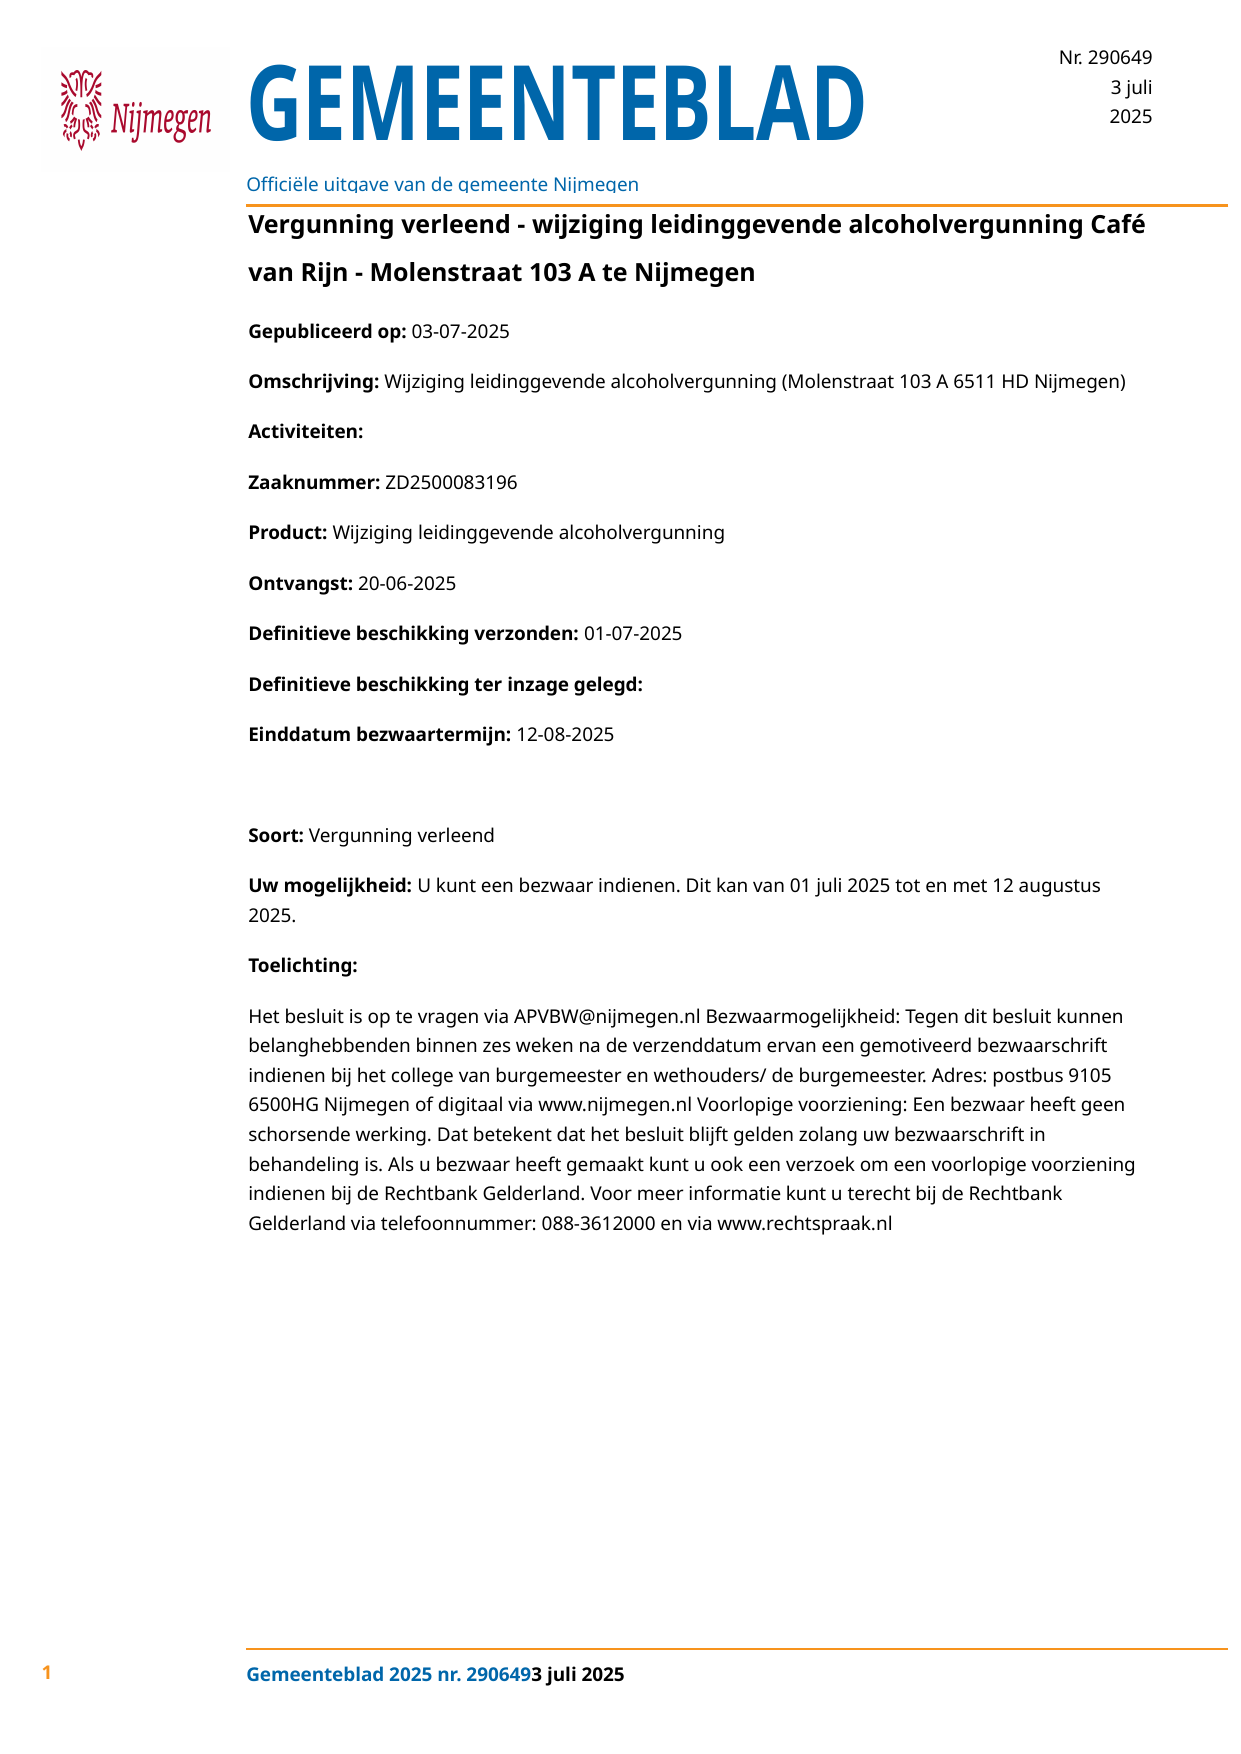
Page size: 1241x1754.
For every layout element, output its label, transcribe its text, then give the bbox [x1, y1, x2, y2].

picture [41, 47, 231, 172]
text Gepubliceerd op: 03-07-2025 [248, 318, 1152, 344]
text Uw mogelijkheid: U kunt een bezwaar indienen. Dit kan van 01 juli 2025 tot en met 12 augustus 2025. [248, 872, 1152, 928]
text Definitieve beschikking verzonden: 01-07-2025 [248, 620, 1152, 646]
text Vergunning verleend - wijziging leidinggevende alcoholvergunning Café van Rijn - Molenstraat 103 A te Nijmegen [248, 207, 1152, 288]
text Omschrijving: Wijziging leidinggevende alcoholvergunning (Molenstraat 103 A 6511 HD Nijmegen) [248, 368, 1152, 394]
text Toelichting: [248, 952, 1152, 978]
text Definitieve beschikking ter inzage gelegd: [248, 671, 1152, 697]
text Ontvangst: 20-06-2025 [248, 570, 1152, 596]
text Zaaknummer: ZD2500083196 [248, 469, 1152, 495]
text Het besluit is op te vragen via APVBW@nijmegen.nl Bezwaarmogelijkheid: Tegen dit besluit kunnen belanghebbenden binnen zes weken na de verzenddatum ervan een gemotiveerd bezwaarschrift indienen bij het college van burgemeester en wethouders/ de burgemeester. Adres: postbus 9105 6500HG Nijmegen of digitaal via www.nijmegen.nl Voorlopige voorziening: Een bezwaar heeft geen schorsende werking. Dat betekent dat het besluit blijft gelden zolang uw bezwaarschrift in behandeling is. Als u bezwaar heeft gemaakt kunt u ook een verzoek om een voorlopige voorziening indienen bij de Rechtbank Gelderland. Voor meer informatie kunt u terecht bij de Rechtbank Gelderland via telefoonnummer: 088-3612000 en via www.rechtspraak.nl [248, 1003, 1152, 1236]
text Activiteiten: [248, 419, 1152, 444]
text Product: Wijziging leidinggevende alcoholvergunning [248, 519, 1152, 545]
text Soort: Vergunning verleend [248, 822, 1152, 848]
text Einddatum bezwaartermijn: 12-08-2025 [248, 721, 1152, 747]
